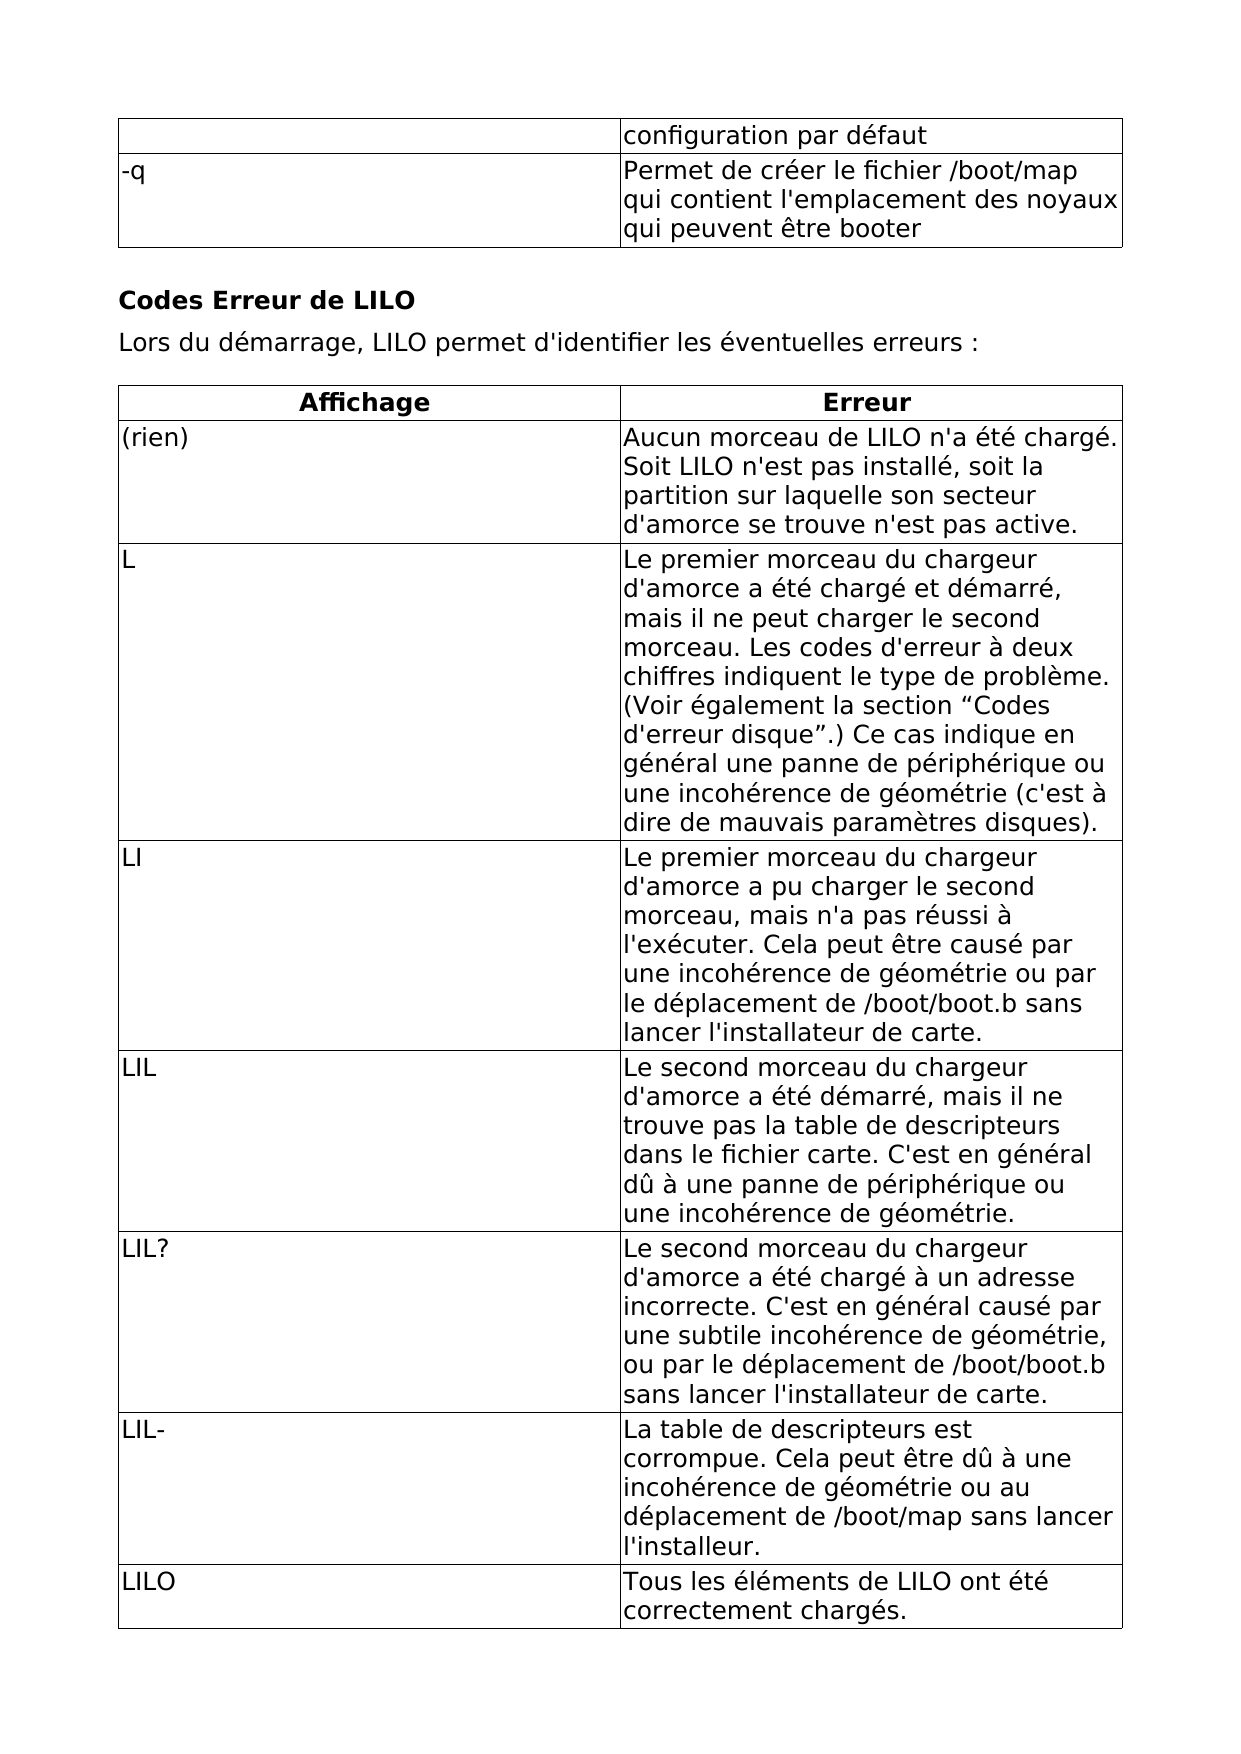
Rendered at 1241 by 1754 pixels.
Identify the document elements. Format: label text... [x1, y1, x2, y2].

table_header Affichage [119, 386, 620, 420]
table_cell -q [119, 154, 620, 247]
table_cell Tous les éléments de LILO ont été correctement chargés. [621, 1565, 1122, 1628]
table_cell (rien) [119, 421, 620, 542]
table_cell LILO [119, 1565, 620, 1628]
table_cell La table de descripteurs est corrompue. Cela peut être dû à une incohérence de géométrie ou au déplacement de /boot/map sans lancer l'installeur. [621, 1413, 1122, 1564]
text Lors du démarrage, LILO permet d'identifier les éventuelles erreurs : [118, 328, 1122, 357]
table_cell LIL- [119, 1413, 620, 1564]
table_cell Le premier morceau du chargeur d'amorce a pu charger le second morceau, mais n'a pas réussi à l'exécuter. Cela peut être causé par une incohérence de géométrie ou par le déplacement de /boot/boot.b sans lancer l'installateur de carte. [621, 841, 1122, 1050]
table_cell L [119, 544, 620, 840]
table_cell Le premier morceau du chargeur d'amorce a été chargé et démarré, mais il ne peut charger le second morceau. Les codes d'erreur à deux chiffres indiquent le type de problème. (Voir également la section “Codes d'erreur disque”.) Ce cas indique en général une panne de périphérique ou une incohérence de géométrie (c'est à dire de mauvais paramètres disques). [621, 544, 1122, 840]
table_cell Aucun morceau de LILO n'a été chargé. Soit LILO n'est pas installé, soit la partition sur laquelle son secteur d'amorce se trouve n'est pas active. [621, 421, 1122, 542]
subtitle Codes Erreur de LILO [118, 287, 1122, 316]
table_cell [119, 119, 620, 153]
table_cell LI [119, 841, 620, 1050]
table_cell LIL? [119, 1232, 620, 1412]
table_cell LIL [119, 1051, 620, 1231]
table_cell Le second morceau du chargeur d'amorce a été chargé à un adresse incorrecte. C'est en général causé par une subtile incohérence de géométrie, ou par le déplacement de /boot/boot.b sans lancer l'installateur de carte. [621, 1232, 1122, 1412]
table_cell Permet de créer le fichier /boot/map qui contient l'emplacement des noyaux qui peuvent être booter [621, 154, 1122, 247]
table_header Erreur [621, 386, 1122, 420]
table_cell Le second morceau du chargeur d'amorce a été démarré, mais il ne trouve pas la table de descripteurs dans le fichier carte. C'est en général dû à une panne de périphérique ou une incohérence de géométrie. [621, 1051, 1122, 1231]
table_cell configuration par défaut [621, 119, 1122, 153]
